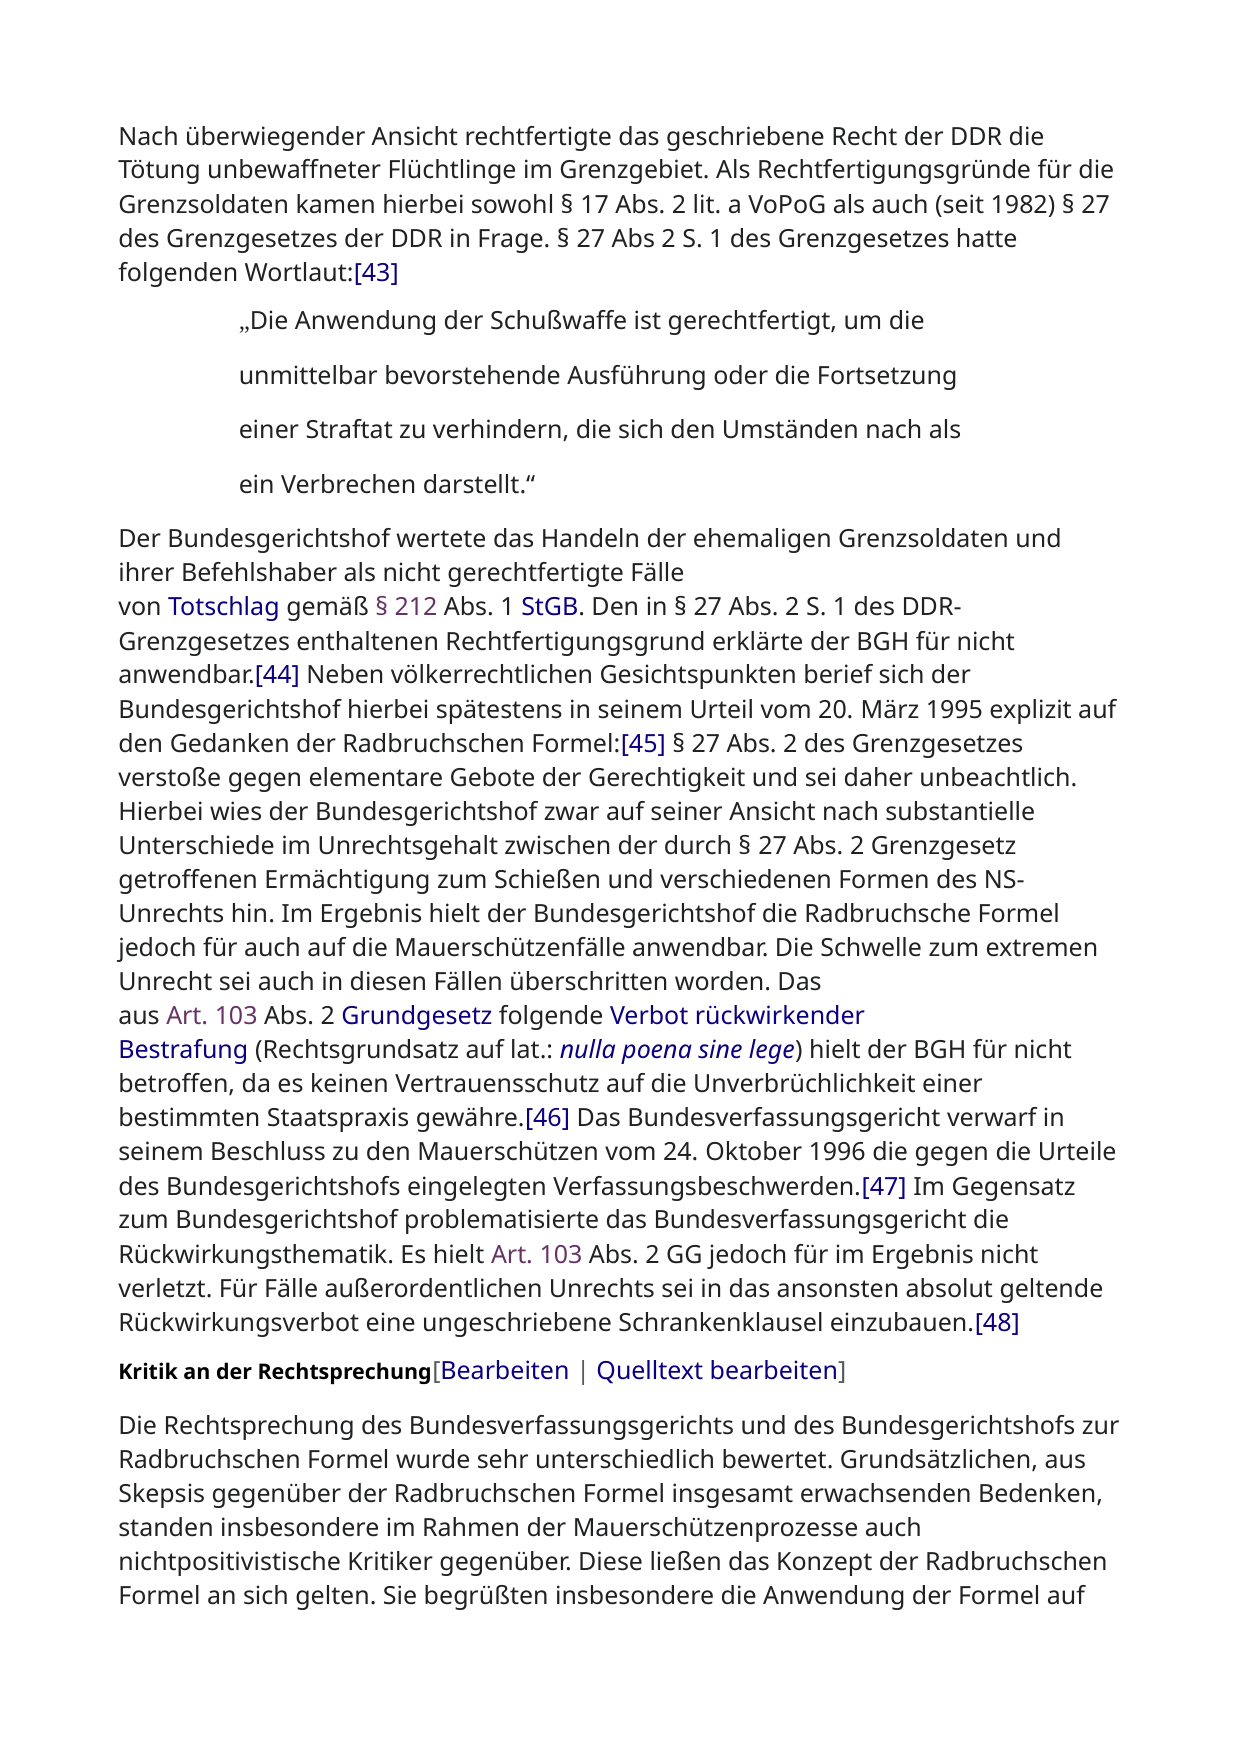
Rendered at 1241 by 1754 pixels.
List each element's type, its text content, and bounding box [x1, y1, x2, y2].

text Der Bundesgerichtshof wertete das Handeln der ehemaligen Grenzsoldaten und ihrer Befehlshaber als nicht gerechtfertigte Fälle von Totschlag gemäß § 212 Abs. 1 StGB. Den in § 27 Abs. 2 S. 1 des DDR-Grenzgesetzes enthaltenen Rechtfertigungsgrund erklärte der BGH für nicht anwendbar.[44] Neben völkerrechtlichen Gesichtspunkten berief sich der Bundesgerichtshof hierbei spätestens in seinem Urteil vom 20. März 1995 explizit auf den Gedanken der Radbruchschen Formel:[45] § 27 Abs. 2 des Grenzgesetzes verstoße gegen elementare Gebote der Gerechtigkeit und sei daher unbeachtlich. Hierbei wies der Bundesgerichtshof zwar auf seiner Ansicht nach substantielle Unterschiede im Unrechtsgehalt zwischen der durch § 27 Abs. 2 Grenzgesetz getroffenen Ermächtigung zum Schießen und verschiedenen Formen des NS-Unrechts hin. Im Ergebnis hielt der Bundesgerichtshof die Radbruchsche Formel jedoch für auch auf die Mauerschützenfälle anwendbar. Die Schwelle zum extremen Unrecht sei auch in diesen Fällen überschritten worden. Das aus Art. 103 Abs. 2 Grundgesetz folgende Verbot rückwirkender Bestrafung (Rechtsgrundsatz auf lat.: nulla poena sine lege) hielt der BGH für nicht betroffen, da es keinen Vertrauensschutz auf die Unverbrüchlichkeit einer bestimmten Staatspraxis gewähre.[46] Das Bundesverfassungsgericht verwarf in seinem Beschluss zu den Mauerschützen vom 24. Oktober 1996 die gegen die Urteile des Bundesgerichtshofs eingelegten Verfassungsbeschwerden.[47] Im Gegensatz zum Bundesgerichtshof problematisierte das Bundesverfassungsgericht die Rückwirkungsthematik. Es hielt Art. 103 Abs. 2 GG jedoch für im Ergebnis nicht verletzt. Für Fälle außerordentlichen Unrechts sei in das ansonsten absolut geltende Rückwirkungsverbot eine ungeschriebene Schrankenklausel einzubauen.[48] [118, 521, 1122, 1338]
text Die Rechtsprechung des Bundesverfassungsgerichts und des Bundesgerichtshofs zur Radbruchschen Formel wurde sehr unterschiedlich bewertet. Grundsätzlichen, aus Skepsis gegenüber der Radbruchschen Formel insgesamt erwachsenden Bedenken, standen insbesondere im Rahmen der Mauerschützenprozesse auch nichtpositivistische Kritiker gegenüber. Diese ließen das Konzept der Radbruchschen Formel an sich gelten. Sie begrüßten insbesondere die Anwendung der Formel auf [118, 1407, 1122, 1612]
text „Die Anwendung der Schußwaffe ist gerechtfertigt, um die unmittelbar bevorstehende Ausführung oder die Fortsetzung einer Straftat zu verhindern, die sich den Umständen nach als ein Verbrechen darstellt.“ [238, 303, 1002, 501]
text Nach überwiegender Ansicht rechtfertigte das geschriebene Recht der DDR die Tötung unbewaffneter Flüchtlinge im Grenzgebiet. Als Rechtfertigungsgründe für die Grenzsoldaten kamen hierbei sowohl § 17 Abs. 2 lit. a VoPoG als auch (seit 1982) § 27 des Grenzgesetzes der DDR in Frage. § 27 Abs 2 S. 1 des Grenzgesetzes hatte folgenden Wortlaut:[43] [118, 118, 1122, 288]
subtitle Kritik an der Rechtsprechung[Bearbeiten | Quelltext bearbeiten] [118, 1353, 1122, 1387]
